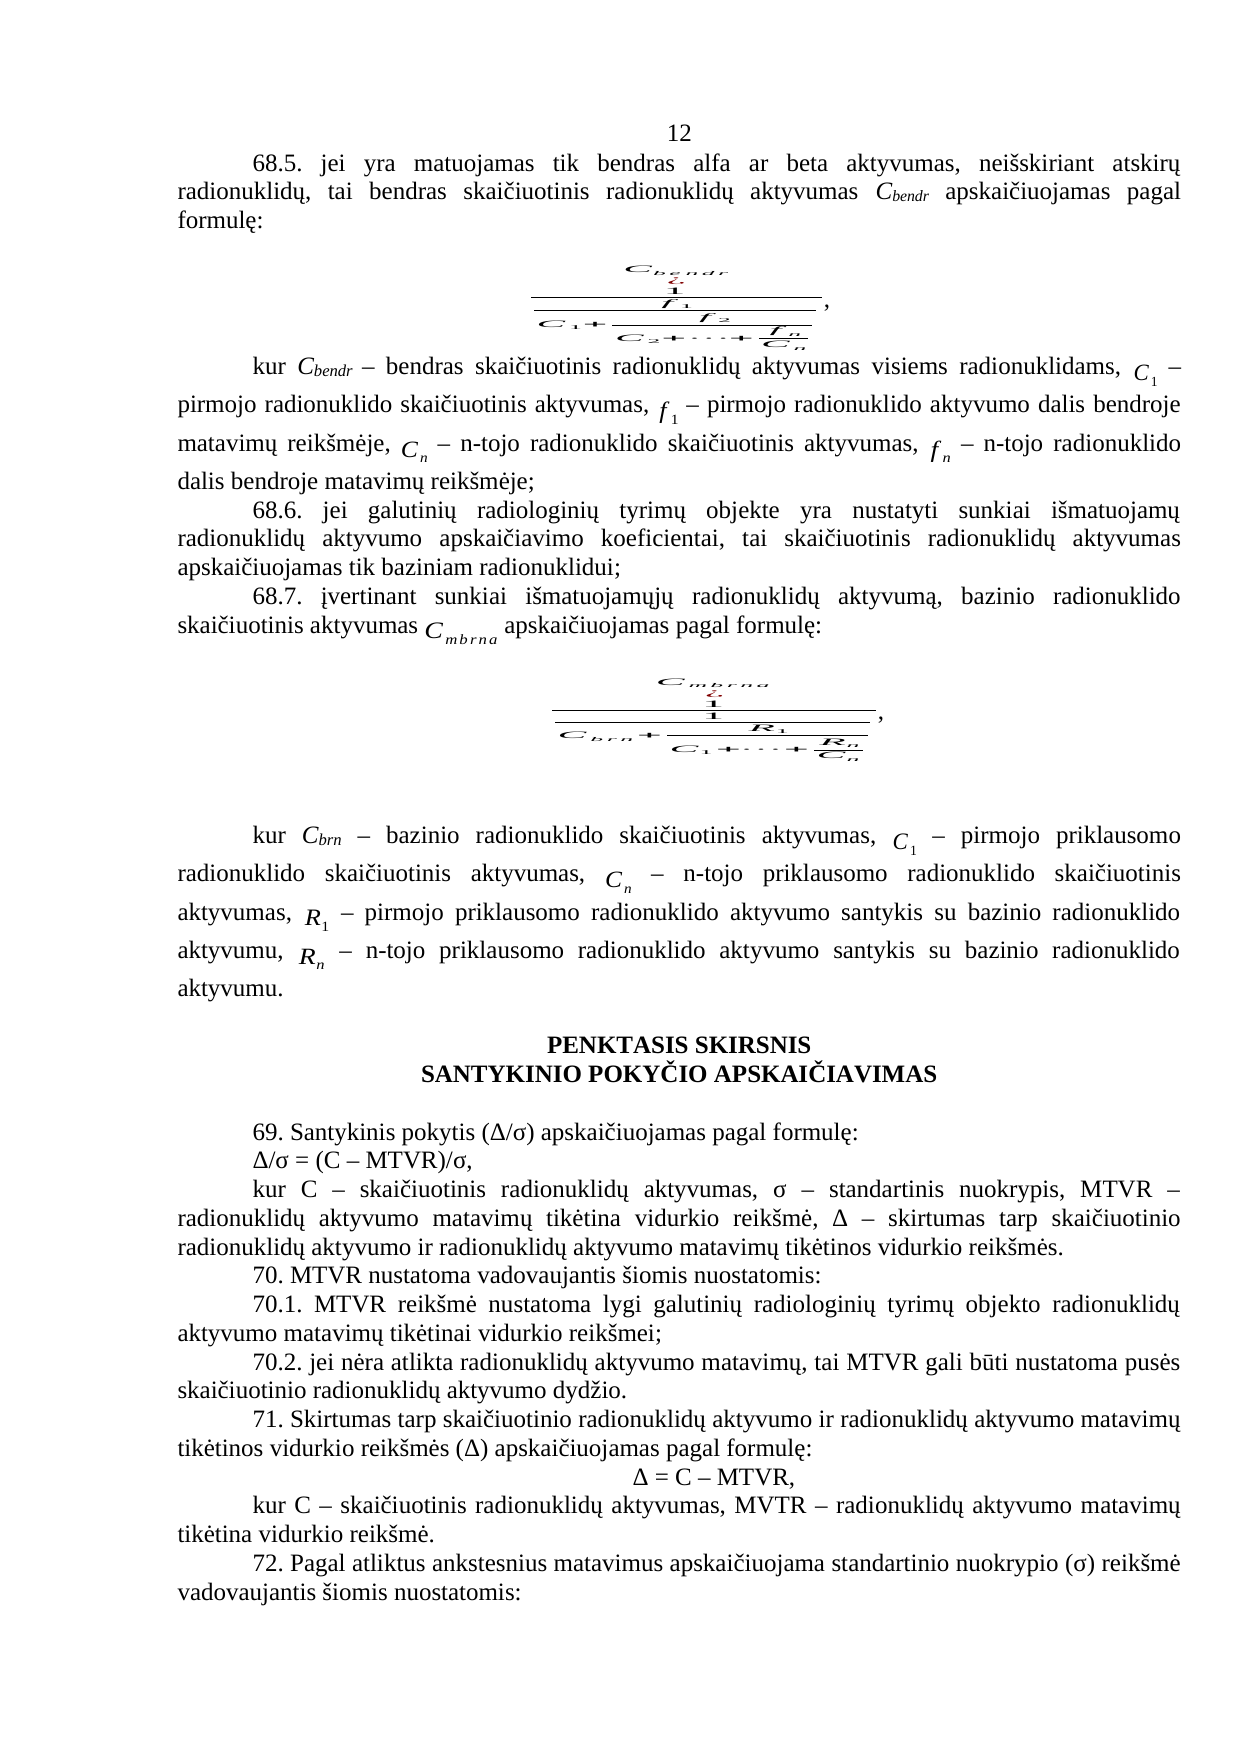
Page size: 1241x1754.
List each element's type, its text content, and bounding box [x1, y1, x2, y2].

text , [177, 677, 1181, 763]
text SANTYKINIO POKYČIO APSKAIČIAVIMAS [177, 1059, 1181, 1088]
text 70.2. jei nėra atlikta radionuklidų aktyvumo matavimų, tai MTVR gali būti nustatoma pusės skaičiuotinio radionuklidų aktyvumo dydžio. [177, 1347, 1181, 1404]
text 68.5. jei yra matuojamas tik bendras alfa ar beta aktyvumas, neišskiriant atskirų radionuklidų, tai bendras skaičiuotinis radionuklidų aktyvumas Cbendr apskaičiuojamas pagal formulę: [177, 148, 1181, 234]
text Δ = C – MTVR, [177, 1462, 1181, 1491]
text 68.7. įvertinant sunkiai išmatuojamųjų radionuklidų aktyvumą, bazinio radionuklido skaičiuotinis aktyvumas apskaičiuojamas pagal formulę: [177, 581, 1181, 648]
text 71. Skirtumas tarp skaičiuotinio radionuklidų aktyvumo ir radionuklidų aktyvumo matavimų tikėtinos vidurkio reikšmės (Δ) apskaičiuojamas pagal formulę: [177, 1404, 1181, 1462]
text , [177, 234, 1181, 351]
text kur Cbendr – bendras skaičiuotinis radionuklidų aktyvumas visiems radionuklidams, – pirmojo radionuklido skaičiuotinis aktyvumas, – pirmojo radionuklido aktyvumo dalis bendroje matavimų reikšmėje, – n-tojo radionuklido skaičiuotinis aktyvumas, – n-tojo radionuklido dalis bendroje matavimų reikšmėje; [177, 351, 1181, 495]
text 69. Santykinis pokytis (Δ/σ) apskaičiuojamas pagal formulę: [177, 1117, 1181, 1146]
text 70.1. MTVR reikšmė nustatoma lygi galutinių radiologinių tyrimų objekto radionuklidų aktyvumo matavimų tikėtinai vidurkio reikšmei; [177, 1289, 1181, 1347]
text 70. MTVR nustatoma vadovaujantis šiomis nuostatomis: [177, 1261, 1181, 1289]
text kur C – skaičiuotinis radionuklidų aktyvumas, σ – standartinis nuokrypis, MTVR – radionuklidų aktyvumo matavimų tikėtina vidurkio reikšmė, Δ – skirtumas tarp skaičiuotinio radionuklidų aktyvumo ir radionuklidų aktyvumo matavimų tikėtinos vidurkio reikšmės. [177, 1174, 1181, 1261]
text Δ/σ = (C – MTVR)/σ, [177, 1146, 1181, 1174]
text kur Cbrn – bazinio radionuklido skaičiuotinis aktyvumas, – pirmojo priklausomo radionuklido skaičiuotinis aktyvumas, – n-tojo priklausomo radionuklido skaičiuotinis aktyvumas, – pirmojo priklausomo radionuklido aktyvumo santykis su bazinio radionuklido aktyvumu, – n-tojo priklausomo radionuklido aktyvumo santykis su bazinio radionuklido aktyvumu. [177, 820, 1181, 1002]
text PENKTASIS SKIRSNIS [177, 1031, 1181, 1059]
text 72. Pagal atliktus ankstesnius matavimus apskaičiuojama standartinio nuokrypio (σ) reikšmė vadovaujantis šiomis nuostatomis: [177, 1548, 1181, 1606]
text kur C – skaičiuotinis radionuklidų aktyvumas, MVTR – radionuklidų aktyvumo matavimų tikėtina vidurkio reikšmė. [177, 1491, 1181, 1548]
text 68.6. jei galutinių radiologinių tyrimų objekte yra nustatyti sunkiai išmatuojamų radionuklidų aktyvumo apskaičiavimo koeficientai, tai skaičiuotinis radionuklidų aktyvumas apskaičiuojamas tik baziniam radionuklidui; [177, 495, 1181, 581]
